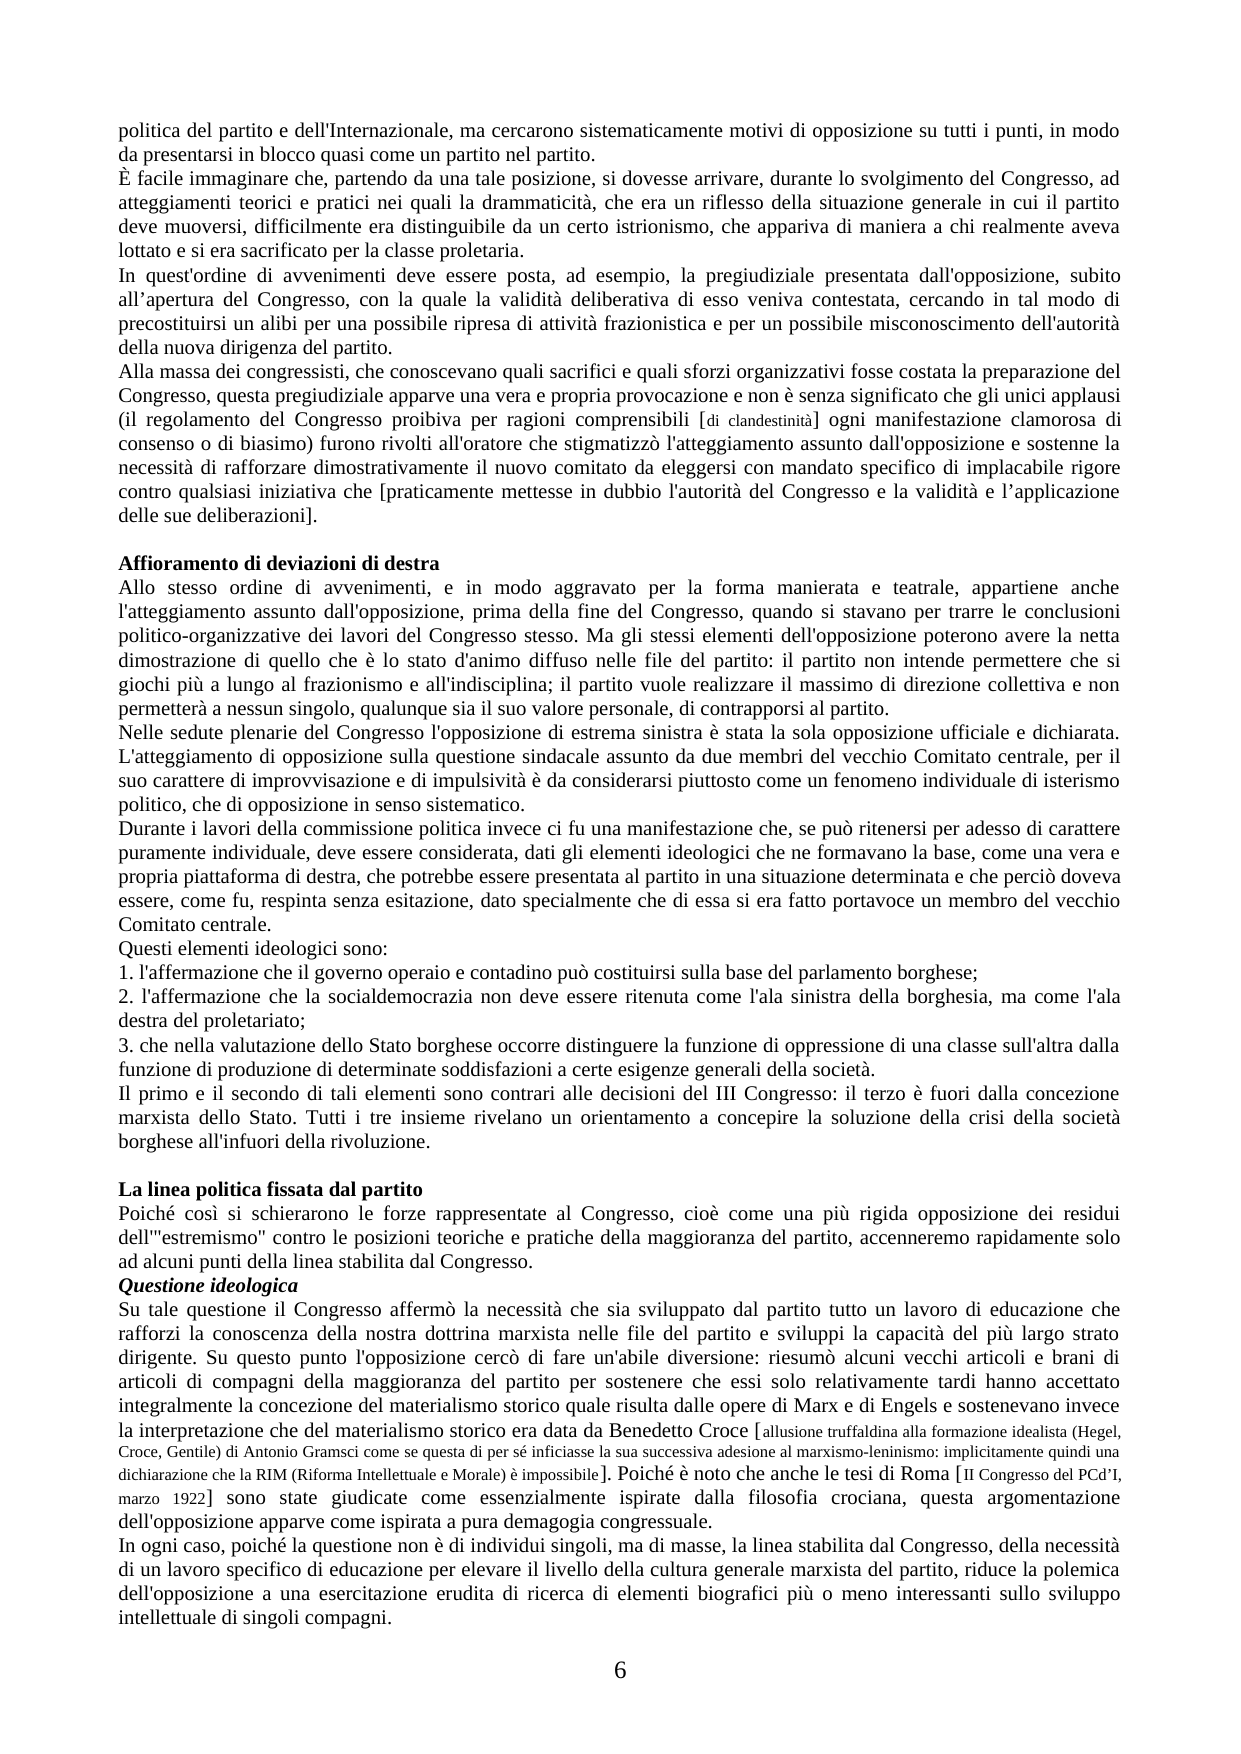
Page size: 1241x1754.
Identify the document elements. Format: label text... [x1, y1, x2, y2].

text Questione ideologica [118, 1273, 1122, 1297]
text Il primo e il secondo di tali elementi sono contrari alle decisioni del III Congresso: il terzo è fuori dalla concezione marxista dello Stato. Tutti i tre insieme rivelano un orientamento a concepire la soluzione della crisi della società borghese all'infuori della rivoluzione. [118, 1081, 1122, 1153]
text Su tale questione il Congresso affermò la necessità che sia sviluppato dal partito tutto un lavoro di educazione che rafforzi la conoscenza della nostra dottrina marxista nelle file del partito e sviluppi la capacità del più largo strato dirigente. Su questo punto l'opposizione cercò di fare un'abile diversione: riesumò alcuni vecchi articoli e brani di articoli di compagni della maggioranza del partito per sostenere che essi solo relativamente tardi hanno accettato integralmente la concezione del materialismo storico quale risulta dalle opere di Marx e di Engels e sostenevano invece la interpretazione che del materialismo storico era data da Benedetto Croce [allusione truffaldina alla formazione idealista (Hegel, Croce, Gentile) di Antonio Gramsci come se questa di per sé inficiasse la sua successiva adesione al marxismo-leninismo: implicitamente quindi una dichiarazione che la RIM (Riforma Intellettuale e Morale) è impossibile]. Poiché è noto che anche le tesi di Roma [II Congresso del PCd’I, marzo 1922] sono state giudicate come essenzialmente ispirate dalla filosofia crociana, questa argomentazione dell'opposizione apparve come ispirata a pura demagogia congressuale. [118, 1297, 1122, 1533]
text Alla massa dei congressisti, che conoscevano quali sacrifici e quali sforzi organizzativi fosse costata la preparazione del Congresso, questa pregiudiziale apparve una vera e propria provocazione e non è senza significato che gli unici applausi (il regolamento del Congresso proibiva per ragioni comprensibili [di clandestinità] ogni manifestazione clamorosa di consenso o di biasimo) furono rivolti all'oratore che stigmatizzò l'atteggiamento assunto dall'opposizione e sostenne la necessità di rafforzare dimostrativamente il nuovo comitato da eleggersi con mandato specifico di implacabile rigore contro qualsiasi iniziativa che [praticamente mettesse in dubbio l'autorità del Congresso e la validità e l’applicazione delle sue deliberazioni]. [118, 359, 1122, 527]
text È facile immaginare che, partendo da una tale posizione, si dovesse arrivare, durante lo svolgimento del Congresso, ad atteggiamenti teorici e pratici nei quali la drammaticità, che era un riflesso della situazione generale in cui il partito deve muoversi, difficilmente era distinguibile da un certo istrionismo, che appariva di maniera a chi realmente aveva lottato e si era sacrificato per la classe proletaria. [118, 166, 1122, 262]
text Allo stesso ordine di avvenimenti, e in modo aggravato per la forma manierata e teatrale, appartiene anche l'atteggiamento assunto dall'opposizione, prima della fine del Congresso, quando si stavano per trarre le conclusioni politico-organizzative dei lavori del Congresso stesso. Ma gli stessi elementi dell'opposizione poterono avere la netta dimostrazione di quello che è lo stato d'animo diffuso nelle file del partito: il partito non intende permettere che si giochi più a lungo al frazionismo e all'indisciplina; il partito vuole realizzare il massimo di direzione collettiva e non permetterà a nessun singolo, qualunque sia il suo valore personale, di contrapporsi al partito. [118, 575, 1122, 720]
text Questi elementi ideologici sono: [118, 936, 1122, 960]
text 3. che nella valutazione dello Stato borghese occorre distinguere la funzione di oppressione di una classe sull'altra dalla funzione di produzione di determinate soddisfazioni a certe esigenze generali della società. [118, 1032, 1122, 1081]
text politica del partito e dell'Internazionale, ma cercarono sistematicamente motivi di opposizione su tutti i punti, in modo da presentarsi in blocco quasi come un partito nel partito. [118, 118, 1122, 166]
text Durante i lavori della commissione politica invece ci fu una manifestazione che, se può ritenersi per adesso di carattere puramente individuale, deve essere considerata, dati gli elementi ideologici che ne formavano la base, come una vera e propria piattaforma di destra, che potrebbe essere presentata al partito in una situazione determinata e che perciò doveva essere, come fu, respinta senza esitazione, dato specialmente che di essa si era fatto portavoce un membro del vecchio Comitato centrale. [118, 816, 1122, 936]
text Poiché così si schierarono le forze rappresentate al Congresso, cioè come una più rigida opposizione dei residui dell'"estremismo" contro le posizioni teoriche e pratiche della maggioranza del partito, accenneremo rapidamente solo ad alcuni punti della linea stabilita dal Congresso. [118, 1201, 1122, 1273]
text In quest'ordine di avvenimenti deve essere posta, ad esempio, la pregiudiziale presentata dall'opposizione, subito all’apertura del Congresso, con la quale la validità deliberativa di esso veniva contestata, cercando in tal modo di precostituirsi un alibi per una possibile ripresa di attività frazionistica e per un possibile misconoscimento dell'autorità della nuova dirigenza del partito. [118, 262, 1122, 359]
text In ogni caso, poiché la questione non è di individui singoli, ma di masse, la linea stabilita dal Congresso, della necessità di un lavoro specifico di educazione per elevare il livello della cultura generale marxista del partito, riduce la polemica dell'opposizione a una esercitazione erudita di ricerca di elementi biografici più o meno interessanti sullo sviluppo intellettuale di singoli compagni. [118, 1533, 1122, 1629]
text 2. l'affermazione che la socialdemocrazia non deve essere ritenuta come l'ala sinistra della borghesia, ma come l'ala destra del proletariato; [118, 984, 1122, 1032]
text Nelle sedute plenarie del Congresso l'opposizione di estrema sinistra è stata la sola opposizione ufficiale e dichiarata. L'atteggiamento di opposizione sulla questione sindacale assunto da due membri del vecchio Comitato centrale, per il suo carattere di improvvisazione e di impulsività è da considerarsi piuttosto come un fenomeno individuale di isterismo politico, che di opposizione in senso sistematico. [118, 720, 1122, 816]
text La linea politica fissata dal partito [118, 1177, 1122, 1201]
text 1. l'affermazione che il governo operaio e contadino può costituirsi sulla base del parlamento borghese; [118, 960, 1122, 984]
text Affioramento di deviazioni di destra [118, 551, 1122, 575]
